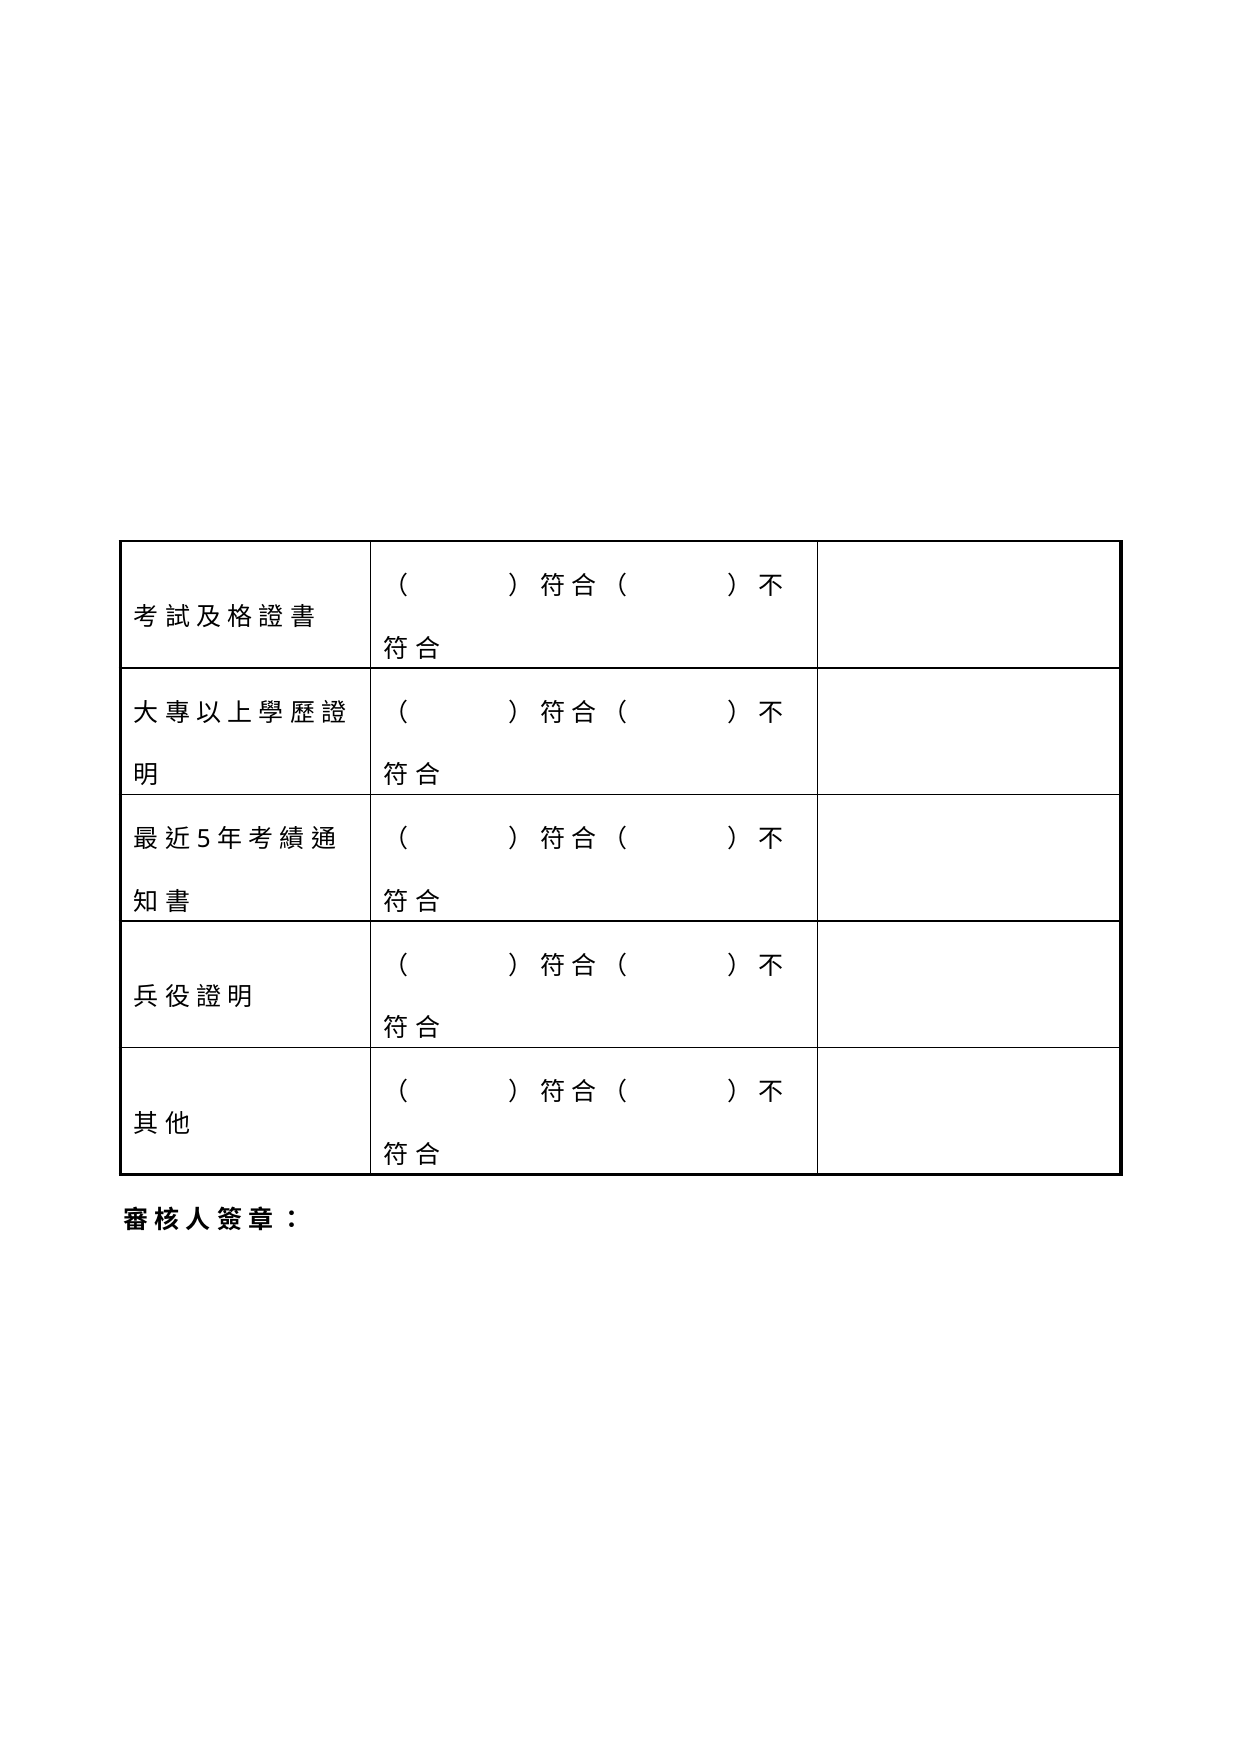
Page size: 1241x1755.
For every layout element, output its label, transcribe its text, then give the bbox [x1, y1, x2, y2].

table_cell （ ）符合（ ）不符合 [371, 795, 817, 920]
table_cell 最近5年考績通知書 [122, 795, 370, 920]
table_cell 考試及格證書 [122, 542, 370, 667]
table_cell [818, 795, 1119, 920]
table_cell （ ）符合（ ）不符合 [371, 669, 817, 793]
text 審核人簽章： [120, 1176, 1120, 1239]
table_cell [818, 542, 1119, 667]
table_cell （ ）符合（ ）不符合 [371, 922, 817, 1047]
table_cell （ ）符合（ ）不符合 [371, 1048, 817, 1173]
table_cell （ ）符合（ ）不符合 [371, 542, 817, 667]
table_cell 兵役證明 [122, 922, 370, 1047]
table_cell [818, 1048, 1119, 1173]
table_cell 大專以上學歷證明 [122, 669, 370, 793]
table_cell 其他 [122, 1048, 370, 1173]
table_cell [818, 922, 1119, 1047]
table_cell [818, 669, 1119, 793]
